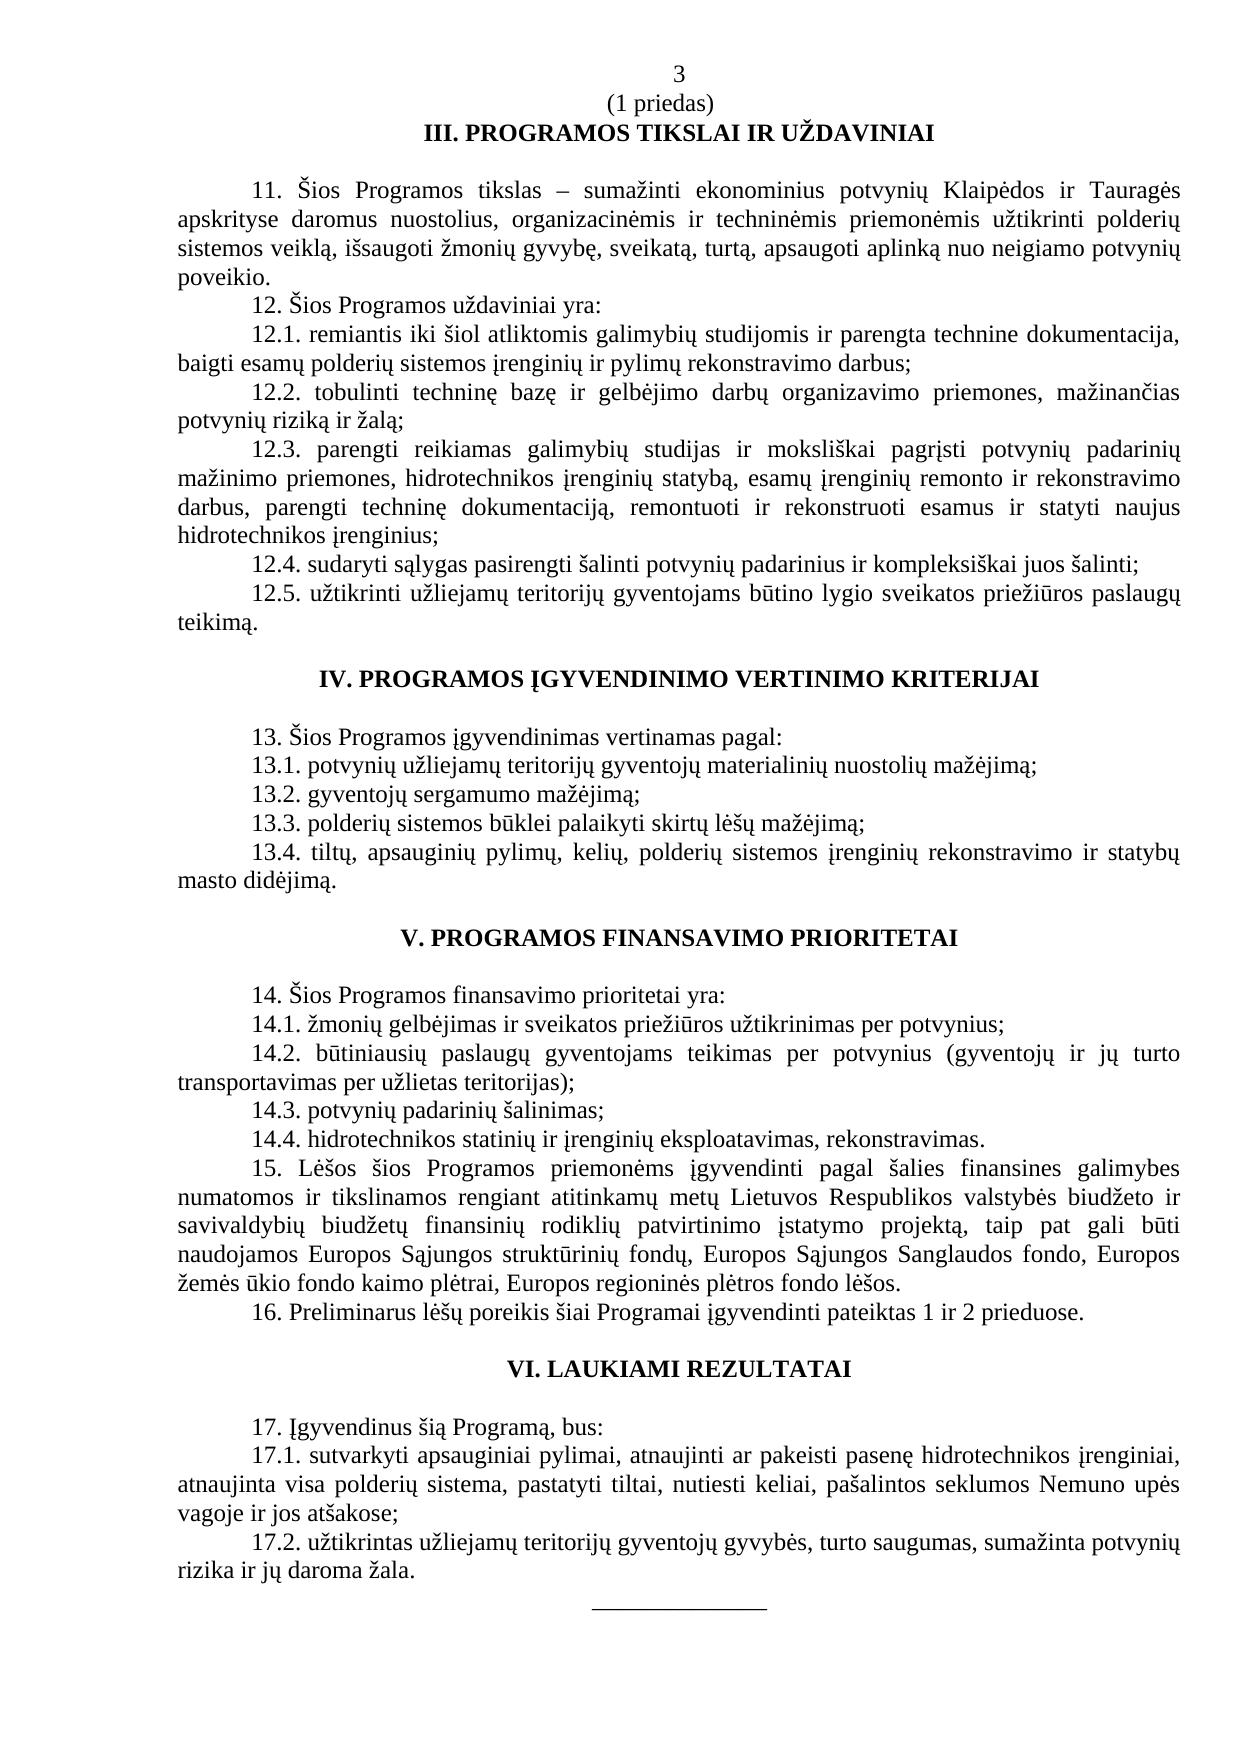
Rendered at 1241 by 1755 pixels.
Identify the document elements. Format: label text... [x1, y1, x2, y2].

text 14. Šios Programos finansavimo prioritetai yra: [177, 981, 1181, 1009]
text 14.2. būtiniausių paslaugų gyventojams teikimas per potvynius (gyventojų ir jų turto transportavimas per užlietas teritorijas); [177, 1038, 1181, 1096]
text 14.4. hidrotechnikos statinių ir įrenginių eksploatavimas, rekonstravimas. [177, 1124, 1181, 1153]
text 15. Lėšos šios Programos priemonėms įgyvendinti pagal šalies finansines galimybes numatomos ir tikslinamos rengiant atitinkamų metų Lietuvos Respublikos valstybės biudžeto ir savivaldybių biudžetų finansinių rodiklių patvirtinimo įstatymo projektą, taip pat gali būti naudojamos Europos Sąjungos struktūrinių fondų, Europos Sąjungos Sanglaudos fondo, Europos žemės ūkio fondo kaimo plėtrai, Europos regioninės plėtros fondo lėšos. [177, 1153, 1181, 1297]
text 13. Šios Programos įgyvendinimas vertinamas pagal: [177, 722, 1181, 751]
text 12.5. užtikrinti užliejamų teritorijų gyventojams būtino lygio sveikatos priežiūros paslaugų teikimą. [177, 578, 1181, 636]
text 12.1. remiantis iki šiol atliktomis galimybių studijomis ir parengta technine dokumentacija, baigti esamų polderių sistemos įrenginių ir pylimų rekonstravimo darbus; [177, 319, 1181, 377]
text III. PROGRAMOS TIKSLAI IR UŽDAVINIAI [177, 118, 1181, 147]
text V. PROGRAMOS FINANSAVIMO PRIORITETAI [177, 923, 1181, 952]
text 12.2. tobulinti techninę bazę ir gelbėjimo darbų organizavimo priemones, mažinančias potvynių riziką ir žalą; [177, 377, 1181, 434]
text 13.2. gyventojų sergamumo mažėjimą; [177, 779, 1181, 808]
text 13.3. polderių sistemos būklei palaikyti skirtų lėšų mažėjimą; [177, 808, 1181, 837]
text 13.1. potvynių užliejamų teritorijų gyventojų materialinių nuostolių mažėjimą; [177, 751, 1181, 779]
text 17. Įgyvendinus šią Programą, bus: [177, 1412, 1181, 1441]
text ______________ [177, 1584, 1181, 1613]
text 14.1. žmonių gelbėjimas ir sveikatos priežiūros užtikrinimas per potvynius; [177, 1009, 1181, 1038]
text 17.1. sutvarkyti apsauginiai pylimai, atnaujinti ar pakeisti pasenę hidrotechnikos įrenginiai, atnaujinta visa polderių sistema, pastatyti tiltai, nutiesti keliai, pašalintos seklumos Nemuno upės vagoje ir jos atšakose; [177, 1441, 1181, 1527]
text 14.3. potvynių padarinių šalinimas; [177, 1096, 1181, 1124]
text 16. Preliminarus lėšų poreikis šiai Programai įgyvendinti pateiktas 1 ir 2 prieduose. [177, 1297, 1181, 1326]
text 12.4. sudaryti sąlygas pasirengti šalinti potvynių padarinius ir kompleksiškai juos šalinti; [177, 549, 1181, 578]
text 12. Šios Programos uždaviniai yra: [177, 291, 1181, 319]
text IV. PROGRAMOS ĮGYVENDINIMO VERTINIMO KRITERIJAI [177, 664, 1181, 693]
text 12.3. parengti reikiamas galimybių studijas ir moksliškai pagrįsti potvynių padarinių mažinimo priemones, hidrotechnikos įrenginių statybą, esamų įrenginių remonto ir rekonstravimo darbus, parengti techninę dokumentaciją, remontuoti ir rekonstruoti esamus ir statyti naujus hidrotechnikos įrenginius; [177, 434, 1181, 549]
text 11. Šios Programos tikslas – sumažinti ekonominius potvynių Klaipėdos ir Tauragės apskrityse daromus nuostolius, organizacinėmis ir techninėmis priemonėmis užtikrinti polderių sistemos veiklą, išsaugoti žmonių gyvybę, sveikatą, turtą, apsaugoti aplinką nuo neigiamo potvynių poveikio. [177, 176, 1181, 291]
text 13.4. tiltų, apsauginių pylimų, kelių, polderių sistemos įrenginių rekonstravimo ir statybų masto didėjimą. [177, 837, 1181, 894]
text VI. LAUKIAMI REZULTATAI [177, 1354, 1181, 1383]
text 17.2. užtikrintas užliejamų teritorijų gyventojų gyvybės, turto saugumas, sumažinta potvynių rizika ir jų daroma žala. [177, 1527, 1181, 1584]
